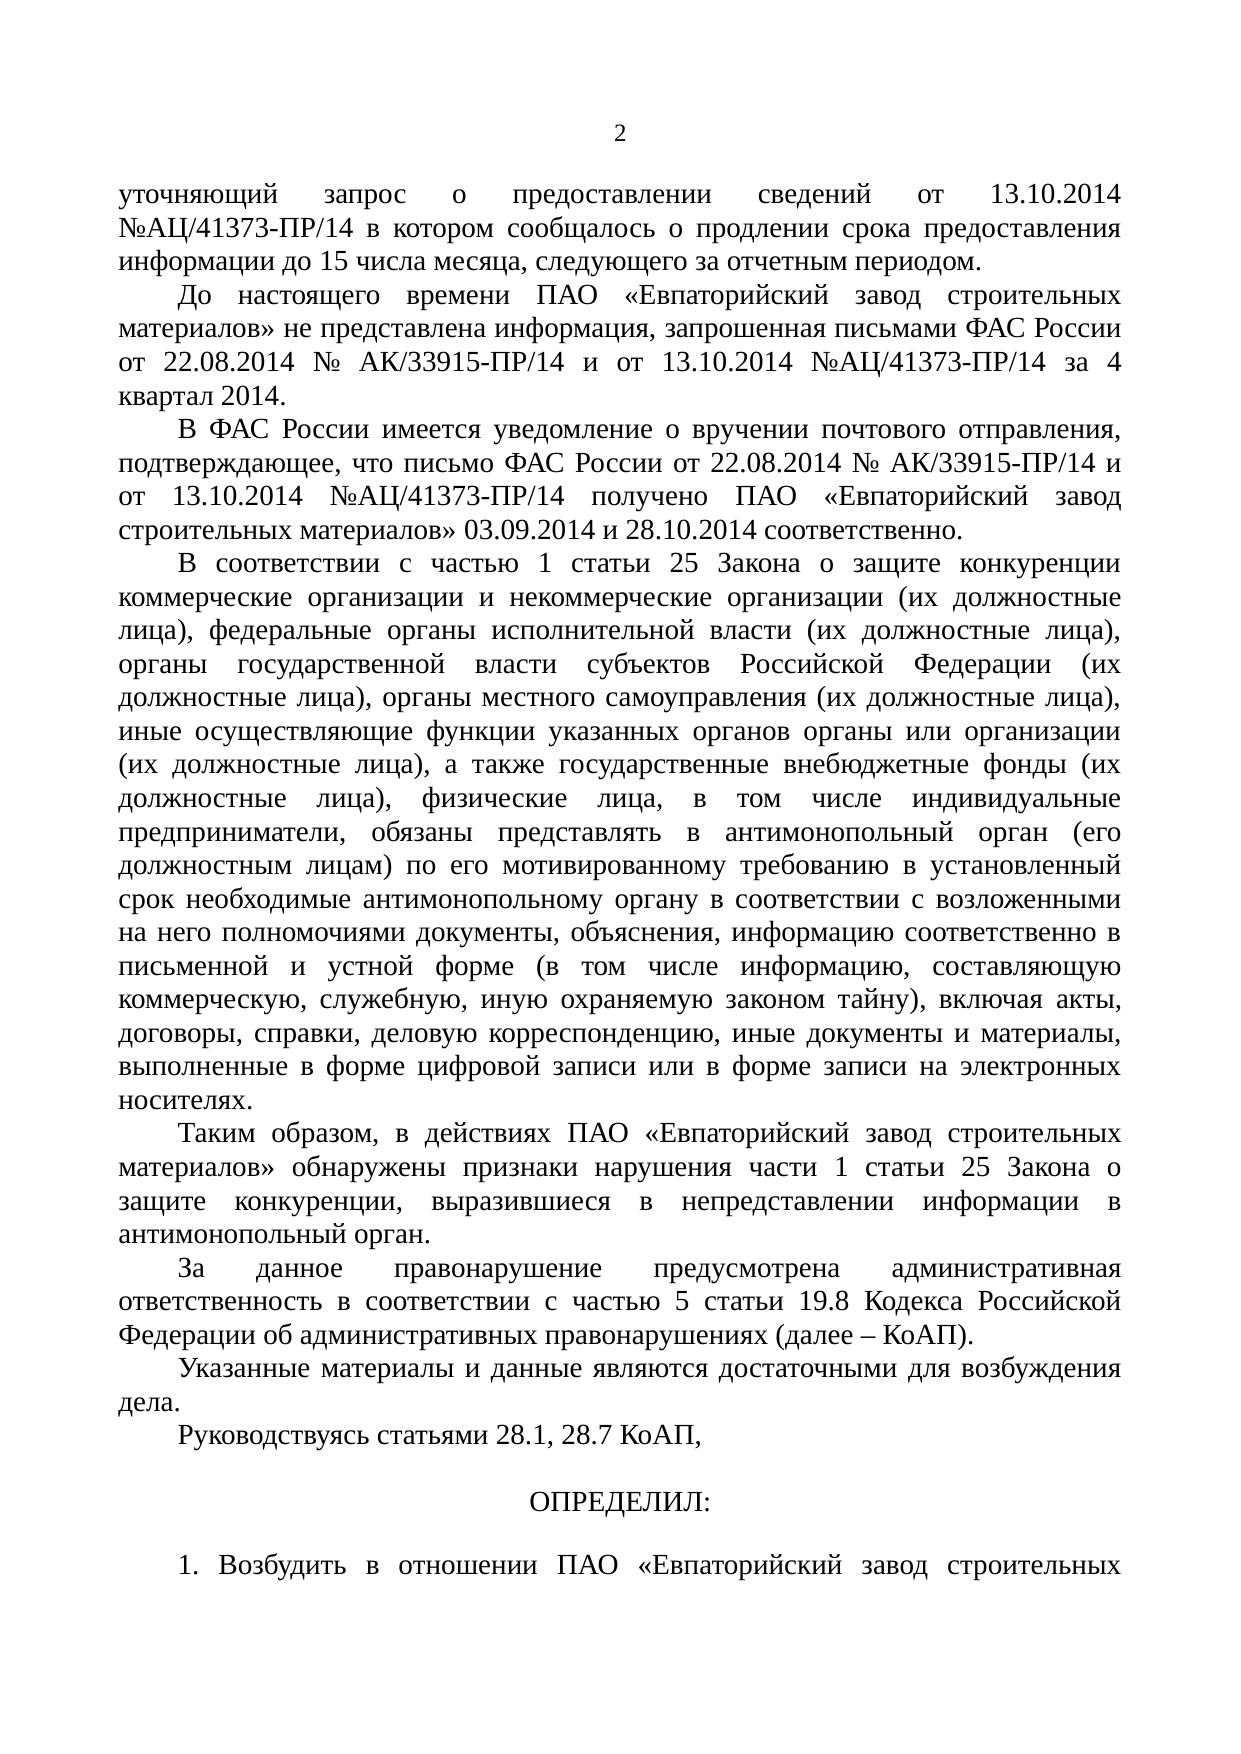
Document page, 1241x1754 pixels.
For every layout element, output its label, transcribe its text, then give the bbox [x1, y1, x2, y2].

text Указанные материалы и данные являются достаточными для возбуждения дела. [118, 1350, 1122, 1417]
text 1. Возбудить в отношении ПАО «Евпаторийский завод строительных [118, 1547, 1122, 1580]
text В ФАС России имеется уведомление о вручении почтового отправления, подтверждающее, что письмо ФАС России от 22.08.2014 № АК/33915-ПР/14 и от 13.10.2014 №АЦ/41373-ПР/14 получено ПАО «Евпаторийский завод строительных материалов» 03.09.2014 и 28.10.2014 соответственно. [118, 411, 1122, 545]
text уточняющий запрос о предоставлении сведений от 13.10.2014 №АЦ/41373-ПР/14 в котором сообщалось о продлении срока предоставления информации до 15 числа месяца, следующего за отчетным периодом. [118, 176, 1122, 277]
text За данное правонарушение предусмотрена административная ответственность в соответствии с частью 5 статьи 19.8 Кодекса Российской Федерации об административных правонарушениях (далее – КоАП). [118, 1250, 1122, 1350]
text ОПРЕДЕЛИЛ: [118, 1484, 1122, 1518]
text Руководствуясь статьями 28.1, 28.7 КоАП, [118, 1417, 1122, 1451]
text Таким образом, в действиях ПАО «Евпаторийский завод строительных материалов» обнаружены признаки нарушения части 1 статьи 25 Закона о защите конкуренции, выразившиеся в непредставлении информации в антимонопольный орган. [118, 1116, 1122, 1250]
text В соответствии с частью 1 статьи 25 Закона о защите конкуренции коммерческие организации и некоммерческие организации (их должностные лица), федеральные органы исполнительной власти (их должностные лица), органы государственной власти субъектов Российской Федерации (их должностные лица), органы местного самоуправления (их должностные лица), иные осуществляющие функции указанных органов органы или организации (их должностные лица), а также государственные внебюджетные фонды (их должностные лица), физические лица, в том числе индивидуальные предприниматели, обязаны представлять в антимонопольный орган (его должностным лицам) по его мотивированному требованию в установленный срок необходимые антимонопольному органу в соответствии с возложенными на него полномочиями документы, объяснения, информацию соответственно в письменной и устной форме (в том числе информацию, составляющую коммерческую, служебную, иную охраняемую законом тайну), включая акты, договоры, справки, деловую корреспонденцию, иные документы и материалы, выполненные в форме цифровой записи или в форме записи на электронных носителях. [118, 545, 1122, 1116]
text До настоящего времени ПАО «Евпаторийский завод строительных материалов» не представлена информация, запрошенная письмами ФАС России от 22.08.2014 № АК/33915-ПР/14 и от 13.10.2014 №АЦ/41373-ПР/14 за 4 квартал 2014. [118, 277, 1122, 411]
